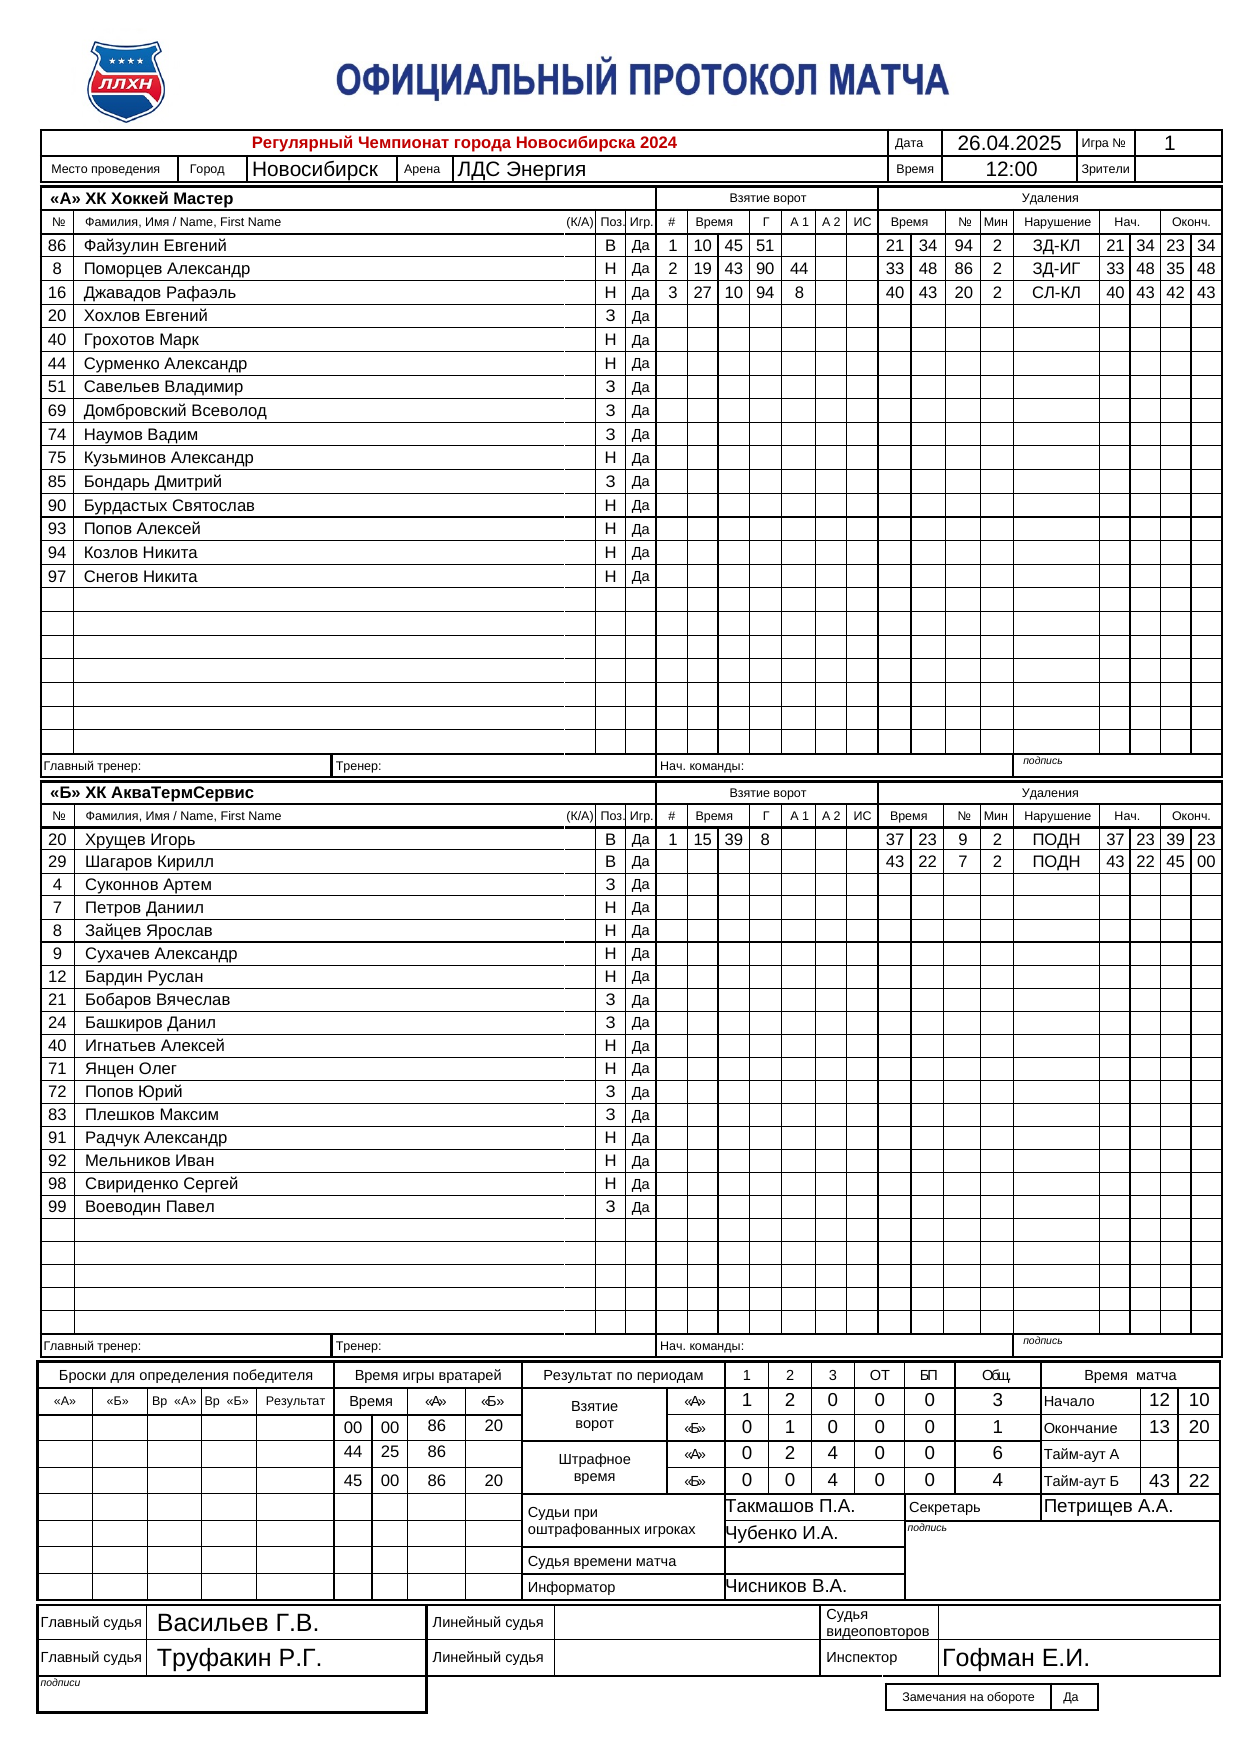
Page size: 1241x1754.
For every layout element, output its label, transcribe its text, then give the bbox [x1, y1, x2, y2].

table_cell Результат [257, 1389, 333, 1413]
table_cell [1014, 1127, 1099, 1149]
table_cell [565, 874, 595, 895]
table_cell 45 [1161, 850, 1190, 872]
table_cell Город [179, 157, 246, 181]
table_cell [688, 850, 717, 872]
table_cell ИС [847, 211, 877, 233]
table_cell подпись [906, 1522, 1219, 1599]
table_cell 9 [944, 829, 980, 849]
table_cell Мин [981, 211, 1013, 233]
table_cell [596, 659, 625, 682]
table_cell [1192, 707, 1221, 729]
table_cell [1192, 1150, 1221, 1172]
table_cell [750, 1288, 781, 1310]
table_cell [946, 518, 980, 540]
table_cell [847, 518, 877, 540]
table_cell [847, 707, 877, 729]
table_cell [847, 446, 877, 469]
table_cell [565, 376, 595, 398]
table_cell [719, 518, 749, 540]
table_cell подпись [1014, 755, 1221, 776]
table_cell 2 [657, 257, 687, 280]
table_header Результат по периодам [523, 1363, 724, 1387]
table_cell 1 [769, 1415, 811, 1440]
table_cell [816, 1058, 846, 1079]
table_cell [912, 1265, 943, 1287]
table_cell [1100, 423, 1129, 445]
table_cell Да [626, 1127, 655, 1149]
table_cell [847, 829, 877, 849]
table_cell [1014, 470, 1099, 493]
table_cell [1131, 1311, 1160, 1333]
table_cell [719, 376, 749, 398]
table_cell Главный тренер: [42, 755, 330, 776]
table_cell 39 [719, 829, 749, 849]
table_cell [750, 920, 781, 941]
table_cell 13 [1141, 1415, 1177, 1440]
table_cell [782, 1150, 815, 1172]
table_cell Время [688, 805, 749, 826]
table_cell [1161, 518, 1190, 540]
table_cell [565, 989, 595, 1011]
table_cell 43 [1192, 281, 1221, 303]
table_cell [657, 1012, 687, 1033]
table_cell [1100, 896, 1129, 918]
table_cell [1161, 1081, 1190, 1103]
table_cell [1131, 423, 1160, 445]
table_cell [750, 1081, 781, 1103]
table_cell Мельников Иван [75, 1150, 564, 1172]
table_cell [912, 494, 945, 516]
table_cell [565, 943, 595, 964]
table_cell [688, 920, 717, 941]
table_cell [373, 1574, 407, 1599]
table_cell [1131, 494, 1160, 516]
table_cell [816, 1242, 846, 1264]
table_cell [688, 683, 717, 706]
table_cell [879, 1173, 910, 1195]
table_cell [946, 683, 980, 706]
table_cell [1014, 1219, 1099, 1241]
table_cell [657, 707, 687, 729]
table_cell Да [626, 920, 655, 941]
table_cell [93, 1441, 147, 1467]
table_cell [565, 1058, 595, 1079]
table_cell [1131, 352, 1160, 374]
table_cell 71 [42, 1058, 74, 1079]
table_cell 1 [726, 1389, 768, 1413]
table_cell [782, 1219, 815, 1241]
table_cell 33 [879, 257, 910, 280]
table_cell [879, 920, 910, 941]
table_header Регулярный Чемпионат города Новосибирска 2024 [42, 131, 887, 155]
table_cell [816, 966, 846, 987]
table_cell Нач. [1100, 805, 1160, 826]
table_cell Да [626, 541, 655, 564]
table_cell [782, 1081, 815, 1103]
table_cell [782, 1058, 815, 1079]
table_cell [816, 541, 846, 564]
table_cell 20 [946, 281, 980, 303]
table_cell [565, 966, 595, 987]
table_cell [981, 1242, 1013, 1264]
table_cell [565, 281, 595, 303]
table_cell [879, 1081, 910, 1103]
table_cell [981, 707, 1013, 729]
table_cell [879, 1127, 910, 1149]
table_cell [719, 612, 749, 634]
table_cell Да [626, 989, 655, 1011]
table_cell Тренер: [333, 1335, 655, 1356]
table_cell 2 [981, 235, 1013, 256]
table_cell [1014, 423, 1099, 445]
table_cell [981, 1219, 1013, 1241]
table_cell 21 [879, 235, 910, 256]
table_cell [816, 636, 846, 658]
table_cell 22 [912, 850, 943, 872]
table_cell Да [626, 1150, 655, 1172]
table_cell [1161, 612, 1190, 634]
table_cell [657, 541, 687, 564]
table_cell [688, 1173, 717, 1195]
table_cell [657, 446, 687, 469]
table_cell [42, 1265, 74, 1287]
table_cell [847, 352, 877, 374]
table_header 1 [726, 1363, 768, 1387]
table_cell [719, 1058, 749, 1079]
table_cell [1161, 588, 1190, 611]
table_cell [719, 850, 749, 872]
table_cell [1131, 966, 1160, 987]
table_cell Наумов Вадим [74, 423, 564, 445]
table_cell [750, 446, 781, 469]
table_cell 00 [335, 1416, 371, 1440]
table_cell [782, 1012, 815, 1033]
table_cell [912, 943, 943, 964]
table_cell [257, 1574, 333, 1599]
table_cell 34 [1131, 235, 1160, 256]
table_cell [816, 1150, 846, 1172]
table_cell 7 [42, 896, 74, 918]
table_cell [946, 352, 980, 374]
table_cell [1100, 730, 1129, 753]
table_cell [1131, 989, 1160, 1011]
table_cell [1014, 1058, 1099, 1079]
table_cell [657, 423, 687, 445]
table_cell подпись [1014, 1335, 1221, 1356]
table_cell [750, 1219, 781, 1241]
table_cell Главный тренер: [42, 1335, 330, 1356]
table_cell [1014, 920, 1099, 941]
table_cell Игр. [626, 211, 655, 233]
table_cell [1192, 874, 1221, 895]
table_cell [879, 966, 910, 987]
table_cell [981, 588, 1013, 611]
table_cell [466, 1521, 521, 1546]
table_cell [565, 1288, 595, 1310]
table_cell [847, 1104, 877, 1126]
table_cell [981, 920, 1013, 941]
table_cell [944, 1242, 980, 1264]
table_header Время матча [1042, 1363, 1219, 1387]
table_cell [1161, 1173, 1190, 1195]
table_cell [1100, 1219, 1129, 1241]
table_cell [1131, 943, 1160, 964]
table_cell Да [626, 518, 655, 540]
table_cell [1014, 541, 1099, 564]
table_cell [1014, 588, 1099, 611]
table_cell [688, 1288, 717, 1310]
table_cell [565, 328, 595, 351]
table_header Да [1052, 1685, 1097, 1709]
table_cell [946, 470, 980, 493]
table_cell Н [596, 541, 625, 564]
table_cell 10 [688, 235, 717, 256]
table_cell [912, 1127, 943, 1149]
table_cell [688, 1311, 717, 1333]
table_cell [1131, 565, 1160, 587]
table_cell [782, 1035, 815, 1057]
table_cell [202, 1574, 256, 1599]
table_cell 44 [42, 352, 73, 374]
table_cell [1014, 896, 1099, 918]
table_cell [719, 446, 749, 469]
table_cell [42, 636, 73, 658]
table_cell Н [596, 943, 625, 964]
table_cell [981, 1058, 1013, 1079]
table_cell Башкиров Данил [75, 1012, 564, 1033]
table_cell Н [596, 920, 625, 941]
table_cell [626, 636, 655, 658]
table_cell Суконнов Артем [75, 874, 564, 895]
table_cell 3 [657, 281, 687, 303]
table_cell Место проведения [42, 157, 177, 181]
table_cell 37 [879, 829, 910, 849]
table_cell 23 [1131, 829, 1160, 849]
table_cell Нарушение [1014, 211, 1099, 233]
table_cell 51 [42, 376, 73, 398]
table_cell [74, 683, 564, 706]
table_cell [1192, 352, 1221, 374]
table_cell [657, 470, 687, 493]
table_cell [816, 352, 846, 374]
table_cell [1014, 612, 1099, 634]
table_cell [408, 1574, 465, 1599]
table_cell [879, 1196, 910, 1218]
table_cell Время [335, 1389, 407, 1413]
table_cell Судьи при оштрафованных игроках [523, 1495, 724, 1546]
table_cell [879, 1012, 910, 1033]
table_cell [847, 1058, 877, 1079]
table_cell Да [626, 1058, 655, 1079]
table_cell [565, 494, 595, 516]
table_cell [688, 1242, 717, 1264]
table_cell 97 [42, 565, 73, 587]
table_cell [719, 683, 749, 706]
table_cell [750, 730, 781, 753]
table_cell [1192, 423, 1221, 445]
table_cell [719, 707, 749, 729]
table_cell [726, 1548, 904, 1573]
table_cell [1014, 683, 1099, 706]
table_cell Н [596, 1035, 625, 1057]
table_cell [408, 1521, 465, 1546]
table_cell [750, 874, 781, 895]
table_cell Да [626, 829, 655, 849]
table_cell [202, 1521, 256, 1546]
table_cell [782, 659, 815, 682]
table_cell З [596, 989, 625, 1011]
table_cell Игр. [626, 805, 655, 826]
table_cell «Б» [668, 1415, 724, 1440]
table_cell [719, 874, 749, 895]
table_cell [719, 920, 749, 941]
table_cell [912, 1196, 943, 1218]
table_cell [688, 989, 717, 1011]
table_cell [981, 612, 1013, 634]
table_cell [847, 874, 877, 895]
table_cell [719, 1219, 749, 1241]
table_cell 22 [1131, 850, 1160, 872]
table_cell [1161, 943, 1190, 964]
table_cell [750, 470, 781, 493]
table_cell [847, 541, 877, 564]
table_cell 23 [1161, 235, 1190, 256]
table_cell [750, 1196, 781, 1218]
table_cell [335, 1494, 371, 1520]
table_cell [626, 1242, 655, 1264]
table_cell [912, 470, 945, 493]
table_cell Тренер: [333, 755, 655, 776]
table_cell [981, 446, 1013, 469]
table_cell Воеводин Павел [75, 1196, 564, 1218]
table_cell [1131, 1196, 1160, 1218]
table_cell [1131, 1288, 1160, 1310]
table_cell [782, 1265, 815, 1287]
table_cell [750, 1242, 781, 1264]
table_cell Оконч. [1161, 211, 1221, 233]
table_cell [879, 1219, 910, 1241]
table_cell [719, 1150, 749, 1172]
table_cell Н [596, 352, 625, 374]
table_cell [750, 636, 781, 658]
table_cell [1100, 565, 1129, 587]
table_cell 8 [42, 257, 73, 280]
table_cell [1161, 1196, 1190, 1218]
table_cell [944, 1035, 980, 1057]
table_cell [688, 612, 717, 634]
table_cell [750, 328, 781, 351]
table_cell [257, 1441, 333, 1467]
table_cell [1192, 470, 1221, 493]
table_cell [688, 659, 717, 682]
table_cell [657, 612, 687, 634]
table_cell [1014, 1035, 1099, 1057]
table_cell [912, 588, 945, 611]
table_cell [912, 1311, 943, 1333]
table_cell [42, 683, 73, 706]
table_cell Да [626, 1104, 655, 1126]
table_cell 24 [42, 1012, 74, 1033]
table_header Игра № [1078, 131, 1134, 155]
table_cell [1161, 305, 1190, 327]
table_cell [1161, 1242, 1190, 1264]
table_cell 45 [335, 1468, 371, 1493]
table_cell Время [879, 211, 945, 233]
table_cell 0 [855, 1415, 904, 1440]
table_cell [657, 1081, 687, 1103]
table_cell Да [626, 399, 655, 422]
table_cell [912, 683, 945, 706]
table_cell [1131, 1150, 1160, 1172]
table_cell [1161, 966, 1190, 987]
table_cell [816, 683, 846, 706]
table_cell В [596, 850, 625, 872]
table_cell [688, 494, 717, 516]
table_cell Нач. команды: [657, 1335, 1012, 1356]
table_header 3 [812, 1363, 854, 1387]
table_cell Фамилия, Имя / Name, First Name [74, 211, 565, 233]
table_cell 4 [812, 1442, 854, 1467]
table_cell [981, 1173, 1013, 1195]
table_cell Да [626, 376, 655, 398]
table_cell Время [879, 805, 943, 826]
table_cell [879, 328, 910, 351]
table_cell Да [626, 850, 655, 872]
table_cell [912, 1150, 943, 1172]
table_cell [946, 423, 980, 445]
table_cell Да [626, 352, 655, 374]
table_cell [565, 1173, 595, 1195]
table_cell [782, 235, 815, 256]
table_cell [1100, 1150, 1129, 1172]
table_cell [42, 1288, 74, 1310]
table_cell [879, 470, 910, 493]
table_cell [657, 1150, 687, 1172]
table_cell [879, 305, 910, 327]
table_cell [981, 518, 1013, 540]
table_cell [1131, 636, 1160, 658]
table_cell [944, 1265, 980, 1287]
table_cell 40 [42, 328, 73, 351]
table_cell [944, 874, 980, 895]
table_cell [879, 494, 910, 516]
table_cell [847, 1127, 877, 1149]
table_cell 90 [42, 494, 73, 516]
table_cell [1192, 565, 1221, 587]
table_cell Зайцев Ярослав [75, 920, 564, 941]
table_cell [1192, 1127, 1221, 1149]
table_cell [202, 1441, 256, 1467]
table_cell [1192, 494, 1221, 516]
table_cell [688, 588, 717, 611]
table_cell [946, 446, 980, 469]
table_cell [816, 257, 846, 280]
table_cell [1131, 1012, 1160, 1033]
table_cell [1131, 874, 1160, 895]
table_cell Савельев Владимир [74, 376, 564, 398]
table_cell Да [626, 494, 655, 516]
table_cell [946, 305, 980, 327]
table_cell [912, 896, 943, 918]
table_cell Плешков Максим [75, 1104, 564, 1126]
table_cell [944, 1081, 980, 1103]
table_cell [1100, 636, 1129, 658]
table_cell З [596, 470, 625, 493]
table_cell [912, 1173, 943, 1195]
table_cell [1192, 588, 1221, 611]
table_cell [816, 328, 846, 351]
table_cell [1100, 446, 1129, 469]
table_cell [816, 707, 846, 729]
table_cell [912, 659, 945, 682]
table_cell [1014, 328, 1099, 351]
table_cell 1 [657, 235, 687, 256]
table_cell [688, 423, 717, 445]
table_cell [1014, 352, 1099, 374]
table_cell [1161, 446, 1190, 469]
table_cell [1100, 1173, 1129, 1195]
table_cell [944, 1012, 980, 1033]
table_cell Хохлов Евгений [74, 305, 564, 327]
table_cell [750, 850, 781, 872]
table_cell [1131, 518, 1160, 540]
table_cell [1192, 1081, 1221, 1103]
table_cell [981, 989, 1013, 1011]
table_header Взятие ворот [657, 783, 877, 803]
table_cell [981, 494, 1013, 516]
table_cell [750, 541, 781, 564]
table_cell [1100, 328, 1129, 351]
table_cell [657, 683, 687, 706]
table_cell 43 [1100, 850, 1129, 872]
table_cell [944, 1196, 980, 1218]
table_cell [782, 1288, 815, 1310]
table_cell [657, 896, 687, 918]
table_cell [981, 943, 1013, 964]
table_cell [912, 446, 945, 469]
table_cell [39, 1468, 92, 1493]
table_cell [944, 1058, 980, 1079]
table_cell 12:00 [943, 157, 1076, 181]
table_cell [1014, 636, 1099, 658]
table_cell Новосибирск [248, 157, 396, 181]
table_cell [565, 920, 595, 941]
table_cell [847, 1012, 877, 1033]
table_cell [1131, 612, 1160, 634]
table_cell [1131, 305, 1160, 327]
table_cell [1100, 683, 1129, 706]
table_cell Поз. [596, 211, 625, 233]
table_cell 39 [1161, 829, 1190, 849]
table_cell Да [626, 328, 655, 351]
table_cell Да [626, 281, 655, 303]
table_cell 15 [688, 829, 717, 849]
table_cell Козлов Никита [74, 541, 564, 564]
table_cell Бондарь Дмитрий [74, 470, 564, 493]
table_cell [816, 423, 846, 445]
table_cell [688, 1127, 717, 1149]
table_cell [782, 896, 815, 918]
table_cell 29 [42, 850, 74, 872]
table_cell [565, 470, 595, 493]
table_cell [981, 1081, 1013, 1103]
table_cell [879, 730, 910, 753]
table_cell (К/А) [565, 211, 595, 233]
table_cell Мин [981, 805, 1013, 826]
table_cell [981, 328, 1013, 351]
table_cell [1161, 707, 1190, 729]
table_header «Б» ХК АкваТермСервис [42, 783, 655, 803]
table_cell [782, 494, 815, 516]
table_cell Н [596, 1127, 625, 1149]
table_cell 86 [408, 1441, 465, 1467]
table_cell [596, 1288, 625, 1310]
table_cell [74, 636, 564, 658]
table_cell [719, 1265, 749, 1287]
table_cell [75, 1288, 564, 1310]
table_cell [257, 1521, 333, 1546]
table_cell [688, 1150, 717, 1172]
table_cell [816, 874, 846, 895]
table_cell 6 [956, 1442, 1040, 1467]
table_cell 86 [408, 1416, 465, 1440]
table_cell «Б» [668, 1468, 724, 1493]
table_cell [657, 966, 687, 987]
table_cell [657, 328, 687, 351]
table_cell Нарушение [1014, 805, 1099, 826]
table_cell [782, 1242, 815, 1264]
table_cell [847, 920, 877, 941]
table_cell [626, 1265, 655, 1287]
table_cell [847, 305, 877, 327]
table_cell ЗД-КЛ [1014, 235, 1099, 256]
table_cell Г [750, 805, 781, 826]
table_cell [1161, 896, 1190, 918]
table_cell Домбровский Всеволод [74, 399, 564, 422]
table_cell [626, 707, 655, 729]
table_cell 43 [912, 281, 945, 303]
table_cell [939, 1606, 1219, 1639]
table_cell [1131, 1081, 1160, 1103]
table_cell [93, 1574, 147, 1599]
table_cell [816, 943, 846, 964]
table_cell [719, 305, 749, 327]
table_cell [335, 1521, 371, 1546]
table_cell Н [596, 966, 625, 987]
table_cell [657, 850, 687, 872]
table_cell [565, 1104, 595, 1126]
table_cell [74, 588, 564, 611]
table_cell Линейный судья [428, 1606, 554, 1639]
table_cell [1192, 636, 1221, 658]
table_cell [847, 730, 877, 753]
table_cell 0 [905, 1468, 954, 1493]
table_cell [1100, 470, 1129, 493]
table_cell [74, 730, 564, 753]
table_cell «А» [668, 1442, 724, 1467]
table_cell подписи [39, 1677, 425, 1711]
table_cell [782, 874, 815, 895]
table_cell В [596, 235, 625, 256]
table_cell [39, 1494, 92, 1520]
table_cell З [596, 874, 625, 895]
table_cell [719, 541, 749, 564]
table_cell [946, 636, 980, 658]
table_cell [75, 1242, 564, 1264]
table_cell [750, 376, 781, 398]
table_header 2 [769, 1363, 811, 1387]
table_cell [1192, 1196, 1221, 1218]
table_cell [657, 1058, 687, 1079]
table_cell [1014, 1265, 1099, 1287]
table_cell [688, 1012, 717, 1033]
table_cell Попов Алексей [74, 518, 564, 540]
table_cell № [42, 805, 74, 826]
table_cell [879, 565, 910, 587]
table_cell Янцен Олег [75, 1058, 564, 1079]
table_cell 42 [1161, 281, 1190, 303]
table_cell Фамилия, Имя / Name, First Name [75, 805, 565, 826]
table_cell 4 [42, 874, 74, 895]
table_cell [879, 399, 910, 422]
table_cell [816, 850, 846, 872]
table_cell [1014, 565, 1099, 587]
table_cell [1014, 1196, 1099, 1218]
table_cell [596, 1242, 625, 1264]
table_cell [912, 1288, 943, 1310]
table_cell [883, 1677, 1220, 1681]
table_cell [912, 730, 945, 753]
table_cell [1131, 1104, 1160, 1126]
table_cell [565, 235, 595, 256]
table_cell Свириденко Сергей [75, 1173, 564, 1195]
table_cell [847, 966, 877, 987]
table_cell «Б» [93, 1389, 147, 1413]
table_cell [626, 588, 655, 611]
table_cell З [596, 423, 625, 445]
table_cell [879, 588, 910, 611]
table_cell [688, 874, 717, 895]
table_cell [39, 1416, 92, 1440]
table_cell [148, 1494, 201, 1520]
table_cell [1161, 1311, 1190, 1333]
table_cell 0 [905, 1442, 954, 1467]
table_cell [1192, 966, 1221, 987]
table_cell [719, 1196, 749, 1218]
table_cell Н [596, 896, 625, 918]
table_cell 2 [981, 829, 1013, 849]
table_cell Да [626, 470, 655, 493]
table_cell 86 [408, 1468, 465, 1493]
table_cell [816, 518, 846, 540]
table_cell [466, 1494, 521, 1520]
table_cell [657, 588, 687, 611]
table_cell [688, 707, 717, 729]
table_cell Да [626, 446, 655, 469]
table_cell [944, 966, 980, 987]
table_cell Бурдастых Святослав [74, 494, 564, 516]
table_cell [1161, 1150, 1190, 1172]
table_cell [1014, 446, 1099, 469]
table_cell Н [596, 328, 625, 351]
table_cell А 1 [782, 805, 815, 826]
table_cell [719, 1035, 749, 1057]
table_cell [565, 1242, 595, 1264]
table_cell [782, 588, 815, 611]
table_cell [1192, 1104, 1221, 1126]
table_cell Снегов Никита [74, 565, 564, 587]
table_cell Нач. [1100, 211, 1160, 233]
table_cell [944, 1127, 980, 1149]
table_cell А 2 [816, 211, 846, 233]
table_cell [1100, 966, 1129, 987]
table_cell № [946, 211, 980, 233]
table_cell [750, 305, 781, 327]
table_cell [816, 612, 846, 634]
table_cell [1100, 518, 1129, 540]
table_cell [782, 565, 815, 587]
table_header Замечания на обороте [887, 1685, 1050, 1709]
table_cell [1161, 399, 1190, 422]
table_cell [782, 352, 815, 374]
table_cell [816, 989, 846, 1011]
table_cell [565, 636, 595, 658]
table_cell [981, 659, 1013, 682]
table_cell [981, 376, 1013, 398]
table_cell [657, 518, 687, 540]
table_cell Сухачев Александр [75, 943, 564, 964]
table_cell [946, 588, 980, 611]
table_cell Линейный судья [428, 1640, 554, 1675]
table_cell Главный судья [39, 1640, 146, 1675]
table_cell [879, 659, 910, 682]
table_cell [782, 707, 815, 729]
table_cell Труфакин Р.Г. [147, 1640, 425, 1675]
table_cell [565, 730, 595, 753]
table_cell [688, 730, 717, 753]
table_cell [782, 1104, 815, 1126]
table_cell [657, 1196, 687, 1218]
table_cell [626, 730, 655, 753]
table_cell [565, 1127, 595, 1149]
table_cell ИС [847, 805, 877, 826]
table_cell 16 [42, 281, 73, 303]
table_cell [879, 612, 910, 634]
table_cell [74, 659, 564, 682]
table_cell [750, 1058, 781, 1079]
table_cell [847, 281, 877, 303]
table_cell [1131, 1173, 1160, 1195]
table_cell [93, 1416, 147, 1440]
table_cell [657, 1288, 687, 1310]
table_cell [912, 541, 945, 564]
table_cell [626, 612, 655, 634]
table_cell [565, 541, 595, 564]
table_cell [847, 494, 877, 516]
table_cell 85 [42, 470, 73, 493]
table_cell [688, 1104, 717, 1126]
table_cell [847, 257, 877, 280]
table_cell [466, 1547, 521, 1573]
table_cell [565, 446, 595, 469]
table_cell 20 [466, 1468, 521, 1493]
table_cell Да [626, 1196, 655, 1218]
table_cell [688, 1219, 717, 1241]
table_cell [944, 920, 980, 941]
table_cell [1014, 1242, 1099, 1264]
table_cell 48 [1192, 257, 1221, 280]
table_cell [688, 305, 717, 327]
table_cell [1014, 659, 1099, 682]
table_cell 22 [1179, 1468, 1219, 1493]
table_cell Оконч. [1161, 805, 1221, 826]
table_cell [1131, 376, 1160, 398]
table_cell [257, 1416, 333, 1440]
table_cell [335, 1547, 371, 1573]
table_cell Судья видеоповторов [821, 1606, 938, 1639]
table_header Удаления [879, 188, 1221, 209]
table_cell 94 [946, 235, 980, 256]
table_cell [847, 423, 877, 445]
table_cell Время [889, 157, 941, 181]
table_cell [1161, 565, 1190, 587]
table_cell [912, 328, 945, 351]
table_cell [657, 943, 687, 964]
table_cell [981, 1311, 1013, 1333]
table_cell 91 [42, 1127, 74, 1149]
table_cell [912, 352, 945, 374]
table_cell Радчук Александр [75, 1127, 564, 1149]
table_cell 23 [912, 829, 943, 849]
table_cell [626, 1311, 655, 1333]
table_cell [1100, 541, 1129, 564]
table_cell [565, 683, 595, 706]
table_cell [596, 1219, 625, 1241]
table_cell [39, 1547, 92, 1573]
table_cell 3 [956, 1389, 1040, 1413]
table_header ОТ [855, 1363, 904, 1387]
table_cell [847, 659, 877, 682]
table_cell 0 [769, 1468, 811, 1493]
table_cell [912, 1058, 943, 1079]
table_cell [688, 1058, 717, 1079]
table_cell 40 [1100, 281, 1129, 303]
table_cell [719, 989, 749, 1011]
table_cell Поморцев Александр [74, 257, 564, 280]
table_cell [719, 1242, 749, 1264]
table_cell Хрущев Игорь [75, 829, 564, 849]
table_cell [657, 874, 687, 895]
table_cell [1192, 1242, 1221, 1264]
table_cell [946, 328, 980, 351]
table_cell [847, 896, 877, 918]
table_cell 1 [956, 1415, 1040, 1440]
table_cell [565, 565, 595, 587]
table_cell [782, 446, 815, 469]
table_cell [750, 1012, 781, 1033]
table_cell [39, 1521, 92, 1546]
table_cell [912, 518, 945, 540]
table_cell 44 [335, 1441, 371, 1467]
table_cell [428, 1677, 882, 1711]
table_cell [847, 1242, 877, 1264]
table_cell [42, 1311, 74, 1333]
table_cell 20 [42, 305, 73, 327]
table_cell [1161, 423, 1190, 445]
table_cell [750, 1035, 781, 1057]
table_cell 0 [855, 1468, 904, 1493]
table_cell 0 [905, 1415, 954, 1440]
table_cell [847, 612, 877, 634]
table_cell [657, 1104, 687, 1126]
table_cell 2 [981, 850, 1013, 872]
table_cell Вр «А» [148, 1389, 201, 1413]
table_cell 40 [42, 1035, 74, 1057]
table_cell 00 [373, 1468, 407, 1493]
table_cell [750, 352, 781, 374]
table_cell [719, 1288, 749, 1310]
table_cell [626, 1219, 655, 1241]
table_cell [719, 470, 749, 493]
table_cell [596, 1311, 625, 1333]
table_cell Начало [1042, 1389, 1140, 1413]
table_cell [1131, 896, 1160, 918]
table_cell [816, 1173, 846, 1195]
table_cell [1161, 659, 1190, 682]
table_cell [816, 1311, 846, 1333]
table_cell [1131, 1035, 1160, 1057]
table_cell Поз. [596, 805, 625, 826]
table_cell [75, 1219, 564, 1241]
table_cell [981, 896, 1013, 918]
table_cell [1100, 399, 1129, 422]
table_cell Взятие ворот [523, 1389, 666, 1440]
table_cell [1100, 1288, 1129, 1310]
table_cell З [596, 399, 625, 422]
table_cell [1192, 541, 1221, 564]
table_cell [1192, 305, 1221, 327]
table_cell [565, 518, 595, 540]
table_cell 7 [944, 850, 980, 872]
table_cell [565, 896, 595, 918]
table_cell 0 [812, 1415, 854, 1440]
table_cell [750, 1127, 781, 1149]
table_cell [565, 257, 595, 280]
table_cell 27 [688, 281, 717, 303]
table_cell [1131, 683, 1160, 706]
table_cell З [596, 305, 625, 327]
table_cell [912, 1081, 943, 1103]
table_cell 74 [42, 423, 73, 445]
table_cell [719, 1311, 749, 1333]
table_cell 8 [42, 920, 74, 941]
table_cell [596, 588, 625, 611]
table_cell [626, 659, 655, 682]
table_cell Да [626, 943, 655, 964]
table_cell [202, 1468, 256, 1493]
table_cell [847, 376, 877, 398]
table_cell [1131, 659, 1160, 682]
table_cell [847, 235, 877, 256]
table_cell ПОДН [1014, 850, 1099, 872]
table_cell [719, 896, 749, 918]
table_cell [1161, 328, 1190, 351]
table_cell [555, 1640, 819, 1675]
table_cell [1161, 683, 1190, 706]
table_cell ЛДС Энергия [454, 157, 887, 181]
table_cell [912, 1035, 943, 1057]
table_cell 45 [719, 235, 749, 256]
table_cell [373, 1547, 407, 1573]
table_cell [782, 1196, 815, 1218]
table_cell Васильев Г.В. [147, 1606, 425, 1639]
table_cell [879, 518, 910, 540]
table_cell [750, 966, 781, 987]
table_cell [1192, 399, 1221, 422]
table_cell [688, 1035, 717, 1057]
table_cell [75, 1265, 564, 1287]
table_cell [1192, 683, 1221, 706]
table_cell 4 [956, 1468, 1040, 1493]
table_cell [657, 659, 687, 682]
table_cell [596, 730, 625, 753]
table_cell [879, 1150, 910, 1172]
table_cell [688, 470, 717, 493]
table_cell [1014, 518, 1099, 540]
table_cell [816, 920, 846, 941]
table_cell [1161, 1219, 1190, 1241]
picture [5, 28, 1179, 129]
table_cell 2 [981, 257, 1013, 280]
table_cell [93, 1468, 147, 1493]
table_cell Бобаров Вячеслав [75, 989, 564, 1011]
table_cell [565, 612, 595, 634]
table_cell 12 [42, 966, 74, 987]
table_cell Да [626, 257, 655, 280]
table_cell [1131, 470, 1160, 493]
table_cell [93, 1494, 147, 1520]
table_cell [782, 612, 815, 634]
table_cell [981, 683, 1013, 706]
table_header 26.04.2025 [943, 131, 1076, 155]
table_cell [596, 683, 625, 706]
table_cell [981, 565, 1013, 587]
table_cell «А» [39, 1389, 92, 1413]
table_cell [719, 730, 749, 753]
table_cell [1099, 1682, 1220, 1711]
table_cell [750, 588, 781, 611]
table_cell Да [626, 874, 655, 895]
table_cell 10 [719, 281, 749, 303]
table_cell [202, 1547, 256, 1573]
table_cell [466, 1441, 521, 1467]
table_cell Информатор [523, 1575, 724, 1599]
table_cell Н [596, 494, 625, 516]
table_cell [657, 305, 687, 327]
table_cell [1192, 1219, 1221, 1241]
table_cell [719, 328, 749, 351]
table_cell [1014, 1150, 1099, 1172]
table_cell [946, 612, 980, 634]
table_cell 83 [42, 1104, 74, 1126]
table_cell [816, 1104, 846, 1126]
table_cell 9 [42, 943, 74, 964]
table_cell З [596, 1196, 625, 1218]
table_cell 00 [373, 1416, 407, 1440]
table_cell [816, 281, 846, 303]
table_cell [565, 1150, 595, 1172]
table_cell [1100, 1058, 1129, 1079]
table_cell [373, 1494, 407, 1520]
table_cell [335, 1574, 371, 1599]
table_cell [981, 1127, 1013, 1149]
table_cell [42, 588, 73, 611]
table_cell [1100, 1242, 1129, 1264]
table_cell [816, 1219, 846, 1241]
table_cell [750, 612, 781, 634]
table_cell [657, 730, 687, 753]
table_cell [1100, 494, 1129, 516]
table_cell [39, 1574, 92, 1599]
table_cell Н [596, 281, 625, 303]
table_cell А 1 [782, 211, 815, 233]
table_cell [750, 494, 781, 516]
table_cell [657, 399, 687, 422]
table_cell [1100, 1104, 1129, 1126]
table_cell [1192, 1265, 1221, 1287]
table_cell Н [596, 1150, 625, 1172]
table_cell [1131, 1242, 1160, 1264]
table_cell [42, 612, 73, 634]
table_cell [74, 707, 564, 729]
table_cell [816, 896, 846, 918]
table_cell [1131, 588, 1160, 611]
table_cell 99 [42, 1196, 74, 1218]
table_cell [688, 328, 717, 351]
table_cell [847, 1035, 877, 1057]
table_cell [565, 1035, 595, 1057]
table_cell Да [626, 565, 655, 587]
table_cell [688, 376, 717, 398]
table_cell [782, 966, 815, 987]
table_header Время игры вратарей [335, 1363, 521, 1387]
table_cell [879, 1265, 910, 1287]
table_cell [688, 636, 717, 658]
table_cell [688, 541, 717, 564]
table_cell [981, 423, 1013, 445]
table_cell 21 [1100, 235, 1129, 256]
table_cell [847, 1311, 877, 1333]
table_cell [565, 305, 595, 327]
table_cell [981, 541, 1013, 564]
table_cell [879, 376, 910, 398]
table_cell [1192, 1012, 1221, 1033]
table_cell [408, 1547, 465, 1573]
table_cell 0 [855, 1442, 904, 1467]
table_cell [1192, 612, 1221, 634]
table_cell [750, 399, 781, 422]
table_cell [782, 829, 815, 849]
table_cell [1161, 730, 1190, 753]
table_cell Н [596, 518, 625, 540]
table_cell [657, 1127, 687, 1149]
table_cell Н [596, 1173, 625, 1195]
table_cell 0 [726, 1442, 768, 1467]
table_cell [148, 1547, 201, 1573]
table_cell 2 [769, 1442, 811, 1467]
table_cell [847, 1173, 877, 1195]
table_cell [565, 707, 595, 729]
table_cell [879, 1311, 910, 1333]
table_cell Сурменко Александр [74, 352, 564, 374]
table_cell [719, 588, 749, 611]
table_cell [944, 1173, 980, 1195]
table_cell [1131, 1219, 1160, 1241]
table_cell [981, 966, 1013, 987]
table_cell Чубенко И.А. [726, 1521, 904, 1546]
table_cell [879, 636, 910, 658]
table_cell «А» [408, 1389, 465, 1413]
table_cell Арена [398, 157, 452, 181]
table_cell [1192, 1058, 1221, 1079]
table_cell [847, 470, 877, 493]
table_cell [879, 989, 910, 1011]
table_cell [565, 399, 595, 422]
table_cell [565, 659, 595, 682]
table_cell [1192, 896, 1221, 918]
table_cell [816, 588, 846, 611]
table_cell [657, 920, 687, 941]
table_cell Н [596, 1058, 625, 1079]
table_cell [847, 850, 877, 872]
table_cell [1161, 1127, 1190, 1149]
table_cell [879, 896, 910, 918]
table_cell Тайм-аут А [1042, 1441, 1140, 1467]
table_cell [847, 565, 877, 587]
table_cell [1161, 1104, 1190, 1126]
table_cell [816, 305, 846, 327]
table_cell [1161, 470, 1190, 493]
table_cell [688, 565, 717, 587]
table_cell [1014, 707, 1099, 729]
table_cell [1100, 612, 1129, 634]
table_cell [1100, 1081, 1129, 1103]
table_cell Да [626, 423, 655, 445]
table_cell [750, 683, 781, 706]
table_cell [847, 588, 877, 611]
table_cell Н [596, 257, 625, 280]
table_cell [42, 707, 73, 729]
table_cell [1014, 1311, 1099, 1333]
table_cell Бардин Руслан [75, 966, 564, 987]
table_cell З [596, 376, 625, 398]
table_cell [565, 1219, 595, 1241]
table_cell [657, 1219, 687, 1241]
table_cell [912, 612, 945, 634]
table_cell [912, 636, 945, 658]
table_cell [1100, 305, 1129, 327]
table_cell [719, 1012, 749, 1033]
table_cell [1014, 305, 1099, 327]
table_cell [912, 707, 945, 729]
table_cell 20 [1179, 1415, 1219, 1440]
table_cell Да [626, 1173, 655, 1195]
table_cell [1192, 446, 1221, 469]
table_cell (К/А) [565, 805, 595, 826]
table_cell [1014, 399, 1099, 422]
table_cell 20 [42, 829, 74, 849]
table_cell [1100, 920, 1129, 941]
table_cell [782, 423, 815, 445]
table_cell [688, 966, 717, 987]
table_cell [944, 1288, 980, 1310]
table_cell [944, 1150, 980, 1172]
table_cell [1192, 730, 1221, 753]
table_cell [946, 399, 980, 422]
table_cell [847, 683, 877, 706]
table_cell [657, 1035, 687, 1057]
table_cell Кузьминов Александр [74, 446, 564, 469]
table_cell [750, 1265, 781, 1287]
table_cell [148, 1441, 201, 1467]
table_cell [257, 1547, 333, 1573]
table_cell 2 [981, 281, 1013, 303]
table_cell 0 [726, 1415, 768, 1440]
table_cell [1192, 1311, 1221, 1333]
table_cell [688, 399, 717, 422]
table_cell [1192, 376, 1221, 398]
table_cell 8 [750, 829, 781, 849]
table_cell [148, 1521, 201, 1546]
table_cell [1014, 966, 1099, 987]
table_cell [847, 989, 877, 1011]
table_cell [750, 896, 781, 918]
table_cell [1100, 1127, 1129, 1149]
table_cell [981, 305, 1013, 327]
table_cell [1131, 920, 1160, 941]
table_cell 43 [879, 850, 910, 872]
table_cell [879, 352, 910, 374]
table_cell 43 [1141, 1468, 1177, 1493]
table_cell Время [688, 211, 749, 233]
table_cell [75, 1311, 564, 1333]
table_cell [1161, 541, 1190, 564]
table_cell Инспектор [821, 1640, 938, 1675]
table_cell 1 [657, 829, 687, 849]
table_cell 8 [782, 281, 815, 303]
table_cell [816, 730, 846, 753]
table_cell [816, 565, 846, 587]
table_cell ПОДН [1014, 829, 1099, 849]
table_cell [719, 1104, 749, 1126]
table_cell [1100, 707, 1129, 729]
table_cell [719, 966, 749, 987]
table_cell [1131, 399, 1160, 422]
table_cell 10 [1179, 1389, 1219, 1413]
table_cell Игнатьев Алексей [75, 1035, 564, 1057]
table_cell [74, 612, 564, 634]
table_cell [879, 1242, 910, 1264]
table_cell [879, 1104, 910, 1126]
table_cell [1161, 1288, 1190, 1310]
table_cell 93 [42, 518, 73, 540]
table_cell [1161, 920, 1190, 941]
table_cell Чисников В.А. [726, 1575, 904, 1599]
table_cell [626, 683, 655, 706]
table_cell [565, 1196, 595, 1218]
table_cell [782, 1173, 815, 1195]
table_cell [782, 328, 815, 351]
table_cell [719, 352, 749, 374]
table_cell [944, 989, 980, 1011]
table_header «А» ХК Хоккей Мастер [42, 188, 655, 209]
table_cell [719, 636, 749, 658]
table_cell [750, 518, 781, 540]
table_cell [93, 1521, 147, 1546]
table_cell [912, 376, 945, 398]
table_cell А 2 [816, 805, 846, 826]
table_cell Секретарь [906, 1495, 1040, 1520]
table_cell [879, 541, 910, 564]
table_cell [879, 1035, 910, 1057]
table_cell [565, 1012, 595, 1033]
table_cell [750, 659, 781, 682]
table_cell [944, 1104, 980, 1126]
table_cell [1100, 1265, 1129, 1287]
table_cell [782, 376, 815, 398]
table_cell З [596, 1081, 625, 1103]
table_cell [688, 352, 717, 374]
table_header Дата [889, 131, 941, 155]
table_cell [1100, 659, 1129, 682]
table_cell [688, 1196, 717, 1218]
table_cell [1161, 636, 1190, 658]
table_cell [1131, 1265, 1160, 1287]
table_cell [1161, 874, 1190, 895]
table_cell [1161, 1058, 1190, 1079]
table_cell [565, 850, 595, 872]
table_cell [626, 1288, 655, 1310]
table_cell [912, 1242, 943, 1264]
table_cell [373, 1521, 407, 1546]
table_cell [1192, 1288, 1221, 1310]
table_cell СЛ-КЛ [1014, 281, 1099, 303]
table_cell [816, 470, 846, 493]
table_cell [816, 1127, 846, 1149]
table_cell [879, 943, 910, 964]
table_cell Н [596, 446, 625, 469]
table_cell [981, 470, 1013, 493]
table_cell [1131, 707, 1160, 729]
table_cell [688, 518, 717, 540]
table_cell [1014, 494, 1099, 516]
table_cell [148, 1416, 201, 1440]
table_cell [847, 1288, 877, 1310]
table_cell [688, 1081, 717, 1103]
table_cell [946, 659, 980, 682]
table_cell [565, 1265, 595, 1287]
table_cell 0 [905, 1389, 954, 1413]
table_cell [719, 1127, 749, 1149]
table_cell «А» [668, 1389, 724, 1413]
table_cell [944, 943, 980, 964]
table_cell 35 [1161, 257, 1190, 280]
table_cell [1192, 1035, 1221, 1057]
table_header 1 [1136, 131, 1221, 155]
table_cell Да [626, 1012, 655, 1033]
table_cell [657, 636, 687, 658]
table_cell [466, 1574, 521, 1599]
table_cell [1100, 989, 1129, 1011]
table_cell [912, 920, 943, 941]
table_cell [1131, 446, 1160, 469]
table_cell [93, 1547, 147, 1573]
table_cell Такмашов П.А. [726, 1495, 904, 1520]
table_cell [782, 920, 815, 941]
table_cell [879, 446, 910, 469]
table_cell [1192, 920, 1221, 941]
table_cell [944, 1311, 980, 1333]
table_cell 12 [1141, 1389, 1177, 1413]
table_cell 51 [750, 235, 781, 256]
table_cell [202, 1494, 256, 1520]
table_cell [657, 494, 687, 516]
table_cell [202, 1416, 256, 1440]
table_cell З [596, 1012, 625, 1033]
table_cell [688, 943, 717, 964]
table_cell [912, 989, 943, 1011]
table_cell [657, 989, 687, 1011]
table_cell Тайм-аут Б [1042, 1468, 1140, 1493]
table_cell [1192, 518, 1221, 540]
table_cell [565, 829, 595, 849]
table_cell 23 [1192, 829, 1221, 849]
table_cell Да [626, 1081, 655, 1103]
table_cell [782, 1127, 815, 1149]
table_cell [750, 565, 781, 587]
table_cell 92 [42, 1150, 74, 1172]
table_cell 34 [912, 235, 945, 256]
table_cell [782, 305, 815, 327]
table_cell [1100, 1012, 1129, 1033]
table_cell Да [626, 235, 655, 256]
table_cell [1100, 588, 1129, 611]
table_cell [912, 1104, 943, 1126]
table_cell «Б » [466, 1389, 521, 1413]
table_cell [816, 235, 846, 256]
table_cell [879, 707, 910, 729]
table_cell [782, 470, 815, 493]
table_cell [1161, 494, 1190, 516]
table_cell [944, 1219, 980, 1241]
table_cell 94 [750, 281, 781, 303]
table_cell [981, 1196, 1013, 1218]
table_cell [1192, 1173, 1221, 1195]
table_cell [816, 1012, 846, 1033]
table_cell [981, 874, 1013, 895]
table_cell Главный судья [39, 1606, 146, 1639]
table_cell [148, 1574, 201, 1599]
table_cell [847, 1265, 877, 1287]
table_cell [565, 423, 595, 445]
table_cell [816, 1265, 846, 1287]
table_cell Вр «Б» [202, 1389, 256, 1413]
table_cell [1141, 1441, 1177, 1467]
table_cell [1192, 328, 1221, 351]
table_cell 98 [42, 1173, 74, 1195]
table_cell [565, 352, 595, 374]
table_cell 69 [42, 399, 73, 422]
table_cell Файзулин Евгений [74, 235, 564, 256]
table_cell [1014, 989, 1099, 1011]
table_cell [981, 636, 1013, 658]
table_cell [816, 446, 846, 469]
table_cell [1161, 989, 1190, 1011]
table_cell [1100, 874, 1129, 895]
table_cell [782, 1311, 815, 1333]
table_cell 0 [812, 1389, 854, 1413]
table_cell [782, 730, 815, 753]
table_cell [719, 1173, 749, 1195]
table_cell [1014, 874, 1099, 895]
table_cell [39, 1441, 92, 1467]
table_cell [1100, 352, 1129, 374]
table_cell [946, 541, 980, 564]
table_cell [1100, 376, 1129, 398]
table_cell [847, 1150, 877, 1172]
table_cell 40 [879, 281, 910, 303]
table_cell Г [750, 211, 781, 233]
table_cell ЗД-ИГ [1014, 257, 1099, 280]
table_cell 48 [1131, 257, 1160, 280]
table_cell [816, 1081, 846, 1103]
table_cell [657, 1311, 687, 1333]
table_cell [42, 1219, 74, 1241]
table_cell # [657, 211, 687, 233]
table_cell [257, 1468, 333, 1493]
table_cell Петров Даниил [75, 896, 564, 918]
table_cell [1100, 1311, 1129, 1333]
table_cell [1100, 1196, 1129, 1218]
table_cell Н [596, 565, 625, 587]
table_cell [1161, 376, 1190, 398]
table_cell 86 [946, 257, 980, 280]
table_cell [1179, 1441, 1219, 1467]
table_cell Да [626, 896, 655, 918]
table_cell 0 [855, 1389, 904, 1413]
table_cell [912, 966, 943, 987]
table_cell [565, 588, 595, 611]
table_cell [657, 565, 687, 587]
table_cell [719, 565, 749, 587]
table_cell [847, 1081, 877, 1103]
table_cell [879, 1288, 910, 1310]
table_cell [1131, 328, 1160, 351]
table_cell [565, 1311, 595, 1333]
table_cell 48 [912, 257, 945, 280]
table_cell Да [626, 1035, 655, 1057]
table_cell [912, 565, 945, 587]
table_cell [1014, 1104, 1099, 1126]
table_cell [719, 399, 749, 422]
table_cell [981, 1288, 1013, 1310]
table_cell [750, 943, 781, 964]
table_header БП [905, 1363, 954, 1387]
table_cell Зрители [1078, 157, 1134, 181]
table_cell [981, 1265, 1013, 1287]
table_cell [981, 399, 1013, 422]
table_cell № [944, 805, 980, 826]
table_cell [946, 376, 980, 398]
table_cell [816, 399, 846, 422]
table_cell [847, 1219, 877, 1241]
table_cell [1131, 1058, 1160, 1079]
table_cell [257, 1494, 333, 1520]
table_cell [1100, 943, 1129, 964]
table_cell 2 [769, 1389, 811, 1413]
table_cell [981, 730, 1013, 753]
table_cell З [596, 1104, 625, 1126]
table_cell [657, 376, 687, 398]
table_cell [1014, 1173, 1099, 1195]
table_cell 75 [42, 446, 73, 469]
table_header Взятие ворот [657, 188, 877, 209]
table_cell Да [626, 305, 655, 327]
table_cell [719, 659, 749, 682]
table_cell [816, 659, 846, 682]
table_cell [912, 1219, 943, 1241]
table_cell [847, 1196, 877, 1218]
table_cell 37 [1100, 829, 1129, 849]
table_cell [782, 943, 815, 964]
table_cell [1192, 989, 1221, 1011]
table_cell 94 [42, 541, 73, 564]
table_cell 44 [782, 257, 815, 280]
table_cell [148, 1468, 201, 1493]
table_cell Да [626, 966, 655, 987]
table_cell # [657, 805, 687, 826]
table_cell [816, 829, 846, 849]
table_header Общ. [956, 1363, 1040, 1387]
table_cell [596, 1265, 625, 1287]
table_cell 21 [42, 989, 74, 1011]
table_cell [847, 328, 877, 351]
table_cell [657, 1173, 687, 1195]
table_cell [847, 399, 877, 422]
table_cell [750, 1173, 781, 1195]
table_cell Штрафное время [523, 1442, 666, 1493]
table_cell [596, 612, 625, 634]
table_cell [1136, 157, 1221, 181]
table_cell Попов Юрий [75, 1081, 564, 1103]
table_cell [1161, 1035, 1190, 1057]
table_cell [816, 1288, 846, 1310]
table_cell Нач. команды: [657, 755, 1012, 776]
table_cell [981, 1012, 1013, 1033]
table_cell [1014, 1288, 1099, 1310]
table_cell [981, 352, 1013, 374]
table_cell 72 [42, 1081, 74, 1103]
table_header Броски для определения победителя [39, 1363, 333, 1387]
table_cell [946, 707, 980, 729]
table_cell [912, 399, 945, 422]
table_cell [1161, 352, 1190, 374]
table_cell [944, 896, 980, 918]
table_cell [719, 494, 749, 516]
table_cell [719, 943, 749, 964]
table_cell [912, 305, 945, 327]
table_cell [1161, 1012, 1190, 1033]
table_cell [782, 989, 815, 1011]
table_cell [816, 376, 846, 398]
table_cell 43 [719, 257, 749, 280]
table_cell [42, 659, 73, 682]
table_cell [912, 874, 943, 895]
table_cell № [42, 211, 73, 233]
table_cell [596, 707, 625, 729]
table_cell [847, 636, 877, 658]
table_cell [816, 494, 846, 516]
table_cell [719, 423, 749, 445]
table_cell [555, 1606, 819, 1639]
table_cell [408, 1494, 465, 1520]
table_cell [782, 850, 815, 872]
table_cell [782, 683, 815, 706]
table_cell [719, 1081, 749, 1103]
table_cell [1014, 943, 1099, 964]
table_cell [782, 399, 815, 422]
table_cell [688, 1265, 717, 1287]
table_cell [657, 1265, 687, 1287]
table_cell [912, 1012, 943, 1033]
table_cell [981, 1035, 1013, 1057]
table_cell [946, 494, 980, 516]
table_cell Шагаров Кирилл [75, 850, 564, 872]
table_cell 90 [750, 257, 781, 280]
table_cell [688, 446, 717, 469]
table_cell [782, 518, 815, 540]
table_cell [750, 1150, 781, 1172]
table_cell [1100, 1035, 1129, 1057]
table_cell [1131, 1127, 1160, 1149]
table_cell [657, 1242, 687, 1264]
table_cell 19 [688, 257, 717, 280]
table_cell 43 [1131, 281, 1160, 303]
table_cell [42, 1242, 74, 1264]
table_cell В [596, 829, 625, 849]
table_cell [42, 730, 73, 753]
table_cell [688, 896, 717, 918]
table_cell [750, 423, 781, 445]
table_cell [1014, 1012, 1099, 1033]
table_cell [879, 683, 910, 706]
table_cell [750, 1311, 781, 1333]
table_cell [1131, 541, 1160, 564]
table_cell [596, 636, 625, 658]
table_cell 33 [1100, 257, 1129, 280]
table_cell [657, 352, 687, 374]
table_cell [1014, 376, 1099, 398]
table_cell [782, 541, 815, 564]
table_cell Грохотов Марк [74, 328, 564, 351]
table_cell 0 [726, 1468, 768, 1493]
table_cell [879, 1058, 910, 1079]
table_cell Гофман Е.И. [939, 1640, 1219, 1675]
table_cell [565, 1081, 595, 1103]
table_cell [1014, 1081, 1099, 1103]
table_cell [981, 1104, 1013, 1126]
table_cell [946, 730, 980, 753]
table_cell [1131, 730, 1160, 753]
table_cell [750, 1104, 781, 1126]
table_cell 00 [1192, 850, 1221, 872]
table_cell Судья времени матча [523, 1548, 724, 1573]
table_cell [879, 874, 910, 895]
table_cell [816, 1196, 846, 1218]
table_cell [782, 636, 815, 658]
table_cell [1192, 659, 1221, 682]
table_cell [1192, 943, 1221, 964]
table_cell 86 [42, 235, 73, 256]
table_cell [750, 707, 781, 729]
table_cell [912, 423, 945, 445]
table_cell Окончание [1042, 1415, 1140, 1440]
table_cell Джавадов Рафаэль [74, 281, 564, 303]
table_cell [879, 423, 910, 445]
table_cell [816, 1035, 846, 1057]
table_cell 20 [466, 1416, 521, 1440]
table_cell 25 [373, 1441, 407, 1467]
table_cell [981, 1150, 1013, 1172]
table_cell [750, 989, 781, 1011]
table_header Удаления [879, 783, 1221, 803]
table_cell [946, 565, 980, 587]
table_cell [1161, 1265, 1190, 1287]
table_cell [847, 943, 877, 964]
table_cell [1014, 730, 1099, 753]
table_cell Петрищев А.А. [1042, 1495, 1219, 1520]
table_cell 34 [1192, 235, 1221, 256]
table_cell 4 [812, 1468, 854, 1493]
